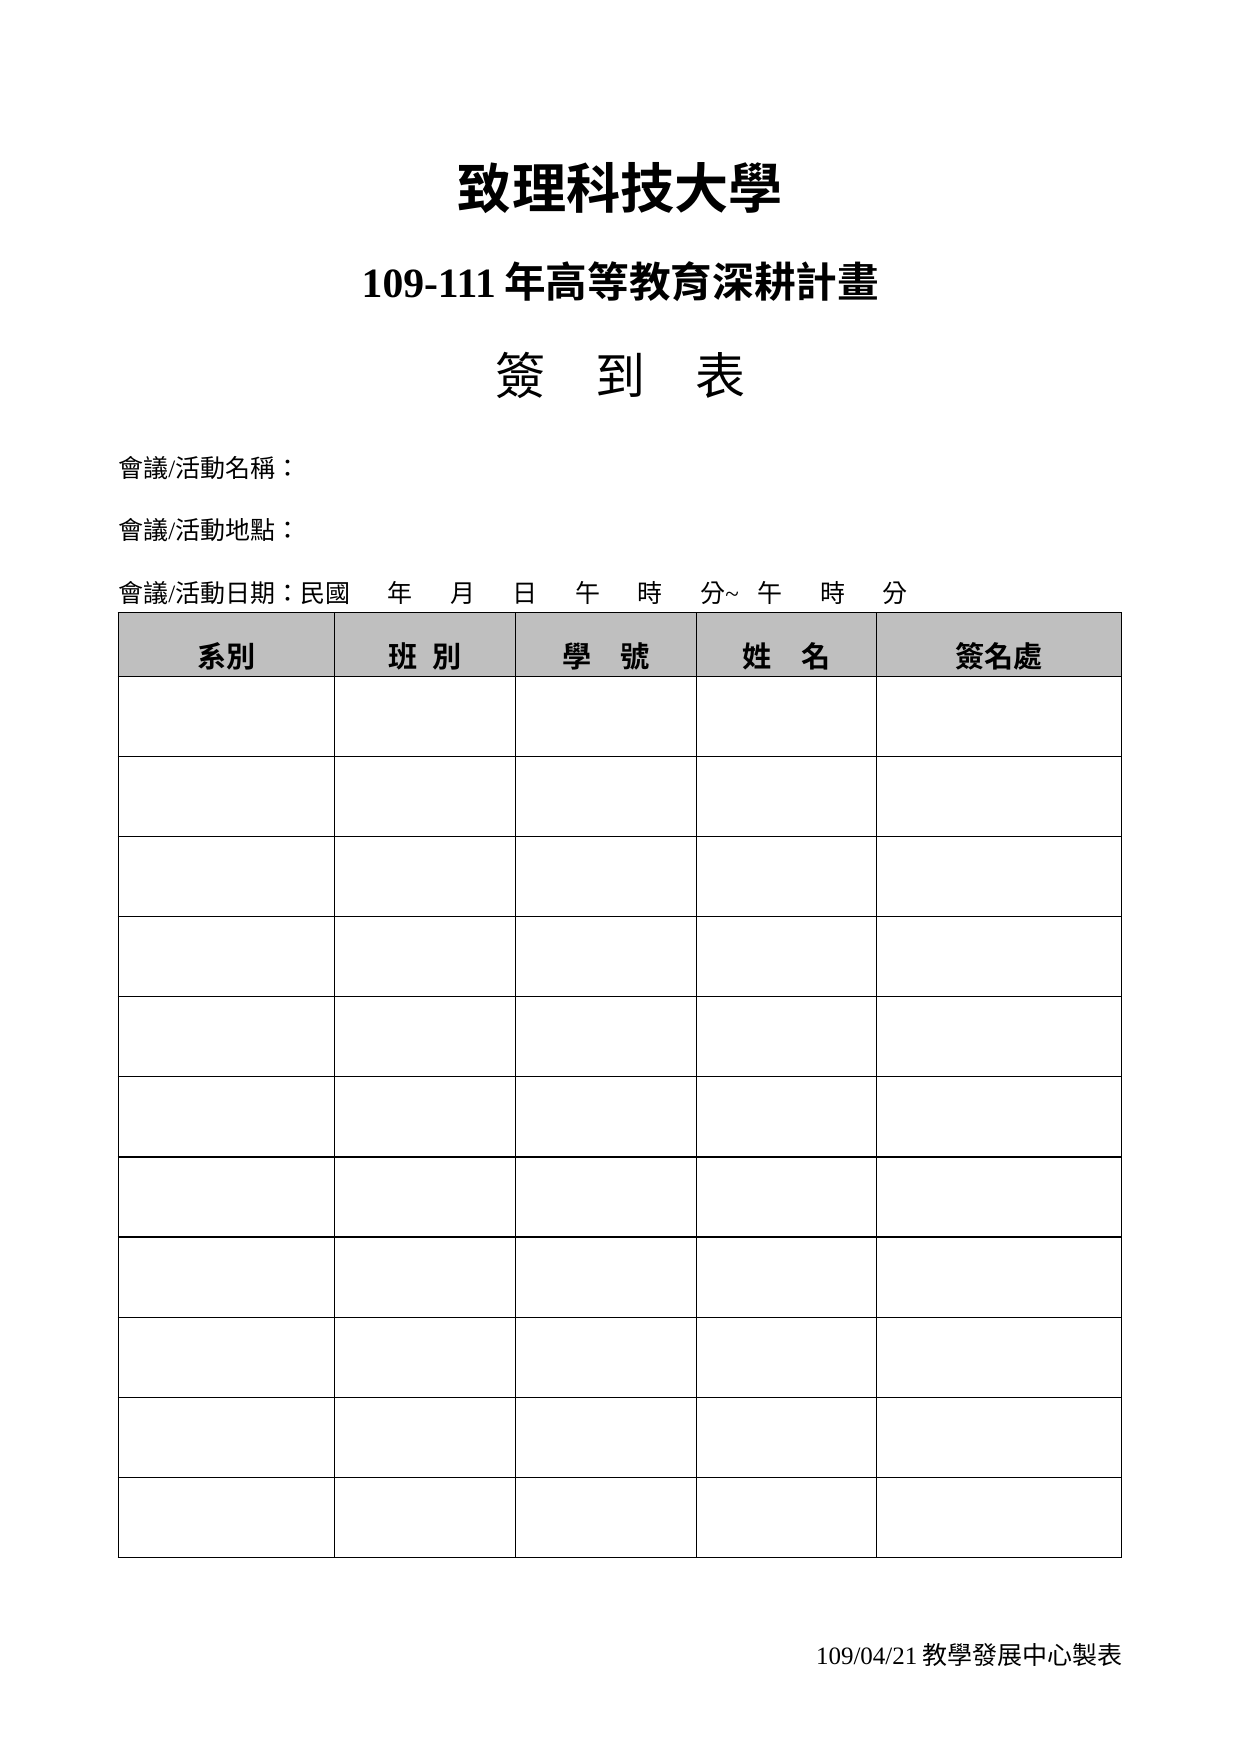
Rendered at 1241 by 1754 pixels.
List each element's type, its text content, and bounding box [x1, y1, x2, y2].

table_cell [516, 1238, 696, 1317]
table_header 簽名處 [877, 613, 1121, 676]
table_cell [516, 757, 696, 836]
table_cell [335, 1478, 515, 1557]
table_cell [516, 1398, 696, 1477]
table_cell [516, 997, 696, 1076]
table_cell [877, 917, 1121, 996]
table_cell [697, 757, 876, 836]
table_cell [877, 677, 1121, 756]
table_cell [119, 1398, 334, 1477]
table_cell [335, 757, 515, 836]
table_cell [697, 917, 876, 996]
table_header 學 號 [516, 613, 696, 676]
table_cell [877, 1398, 1121, 1477]
table_cell [516, 1077, 696, 1156]
table_cell [335, 1238, 515, 1317]
table_cell [119, 1238, 334, 1317]
text 會議/活動日期：民國 年 月 日 午 時 分~ 午 時 分 [118, 550, 1122, 612]
table_cell [119, 1077, 334, 1156]
table_cell [516, 677, 696, 756]
table_cell [697, 1318, 876, 1397]
table_cell [119, 757, 334, 836]
table_cell [877, 1158, 1121, 1236]
table_cell [119, 837, 334, 916]
table_cell [335, 1398, 515, 1477]
table_cell [119, 917, 334, 996]
table_cell [335, 677, 515, 756]
table_cell [697, 837, 876, 916]
table_cell [119, 677, 334, 756]
table_cell [335, 1318, 515, 1397]
table_cell [877, 997, 1121, 1076]
table_cell [119, 997, 334, 1076]
table_cell [877, 1478, 1121, 1557]
table_cell [516, 1478, 696, 1557]
table_cell [697, 1478, 876, 1557]
table_cell [335, 917, 515, 996]
table_cell [877, 837, 1121, 916]
text 致理科技大學 [118, 112, 1122, 237]
table_cell [697, 1238, 876, 1317]
table_cell [516, 1158, 696, 1236]
table_header 姓 名 [697, 613, 876, 676]
table_cell [335, 1158, 515, 1236]
table_header 班 別 [335, 613, 515, 676]
table_cell [516, 837, 696, 916]
text 109-111年高等教育深耕計畫 [118, 237, 1122, 300]
table_cell [697, 1158, 876, 1236]
table_cell [119, 1318, 334, 1397]
table_cell [335, 997, 515, 1076]
table_cell [119, 1478, 334, 1557]
table_header 系別 [119, 613, 334, 676]
table_cell [877, 1238, 1121, 1317]
table_cell [877, 1077, 1121, 1156]
table_cell [119, 1158, 334, 1236]
text 會議/活動地點： [118, 487, 1122, 550]
table_cell [697, 997, 876, 1076]
text 簽 到 表 [118, 300, 1122, 425]
text 會議/活動名稱： [118, 425, 1122, 487]
table_cell [877, 1318, 1121, 1397]
table_cell [516, 917, 696, 996]
table_cell [697, 677, 876, 756]
table_cell [877, 757, 1121, 836]
table_cell [335, 837, 515, 916]
table_cell [697, 1077, 876, 1156]
table_cell [516, 1318, 696, 1397]
table_cell [697, 1398, 876, 1477]
table_cell [335, 1077, 515, 1156]
